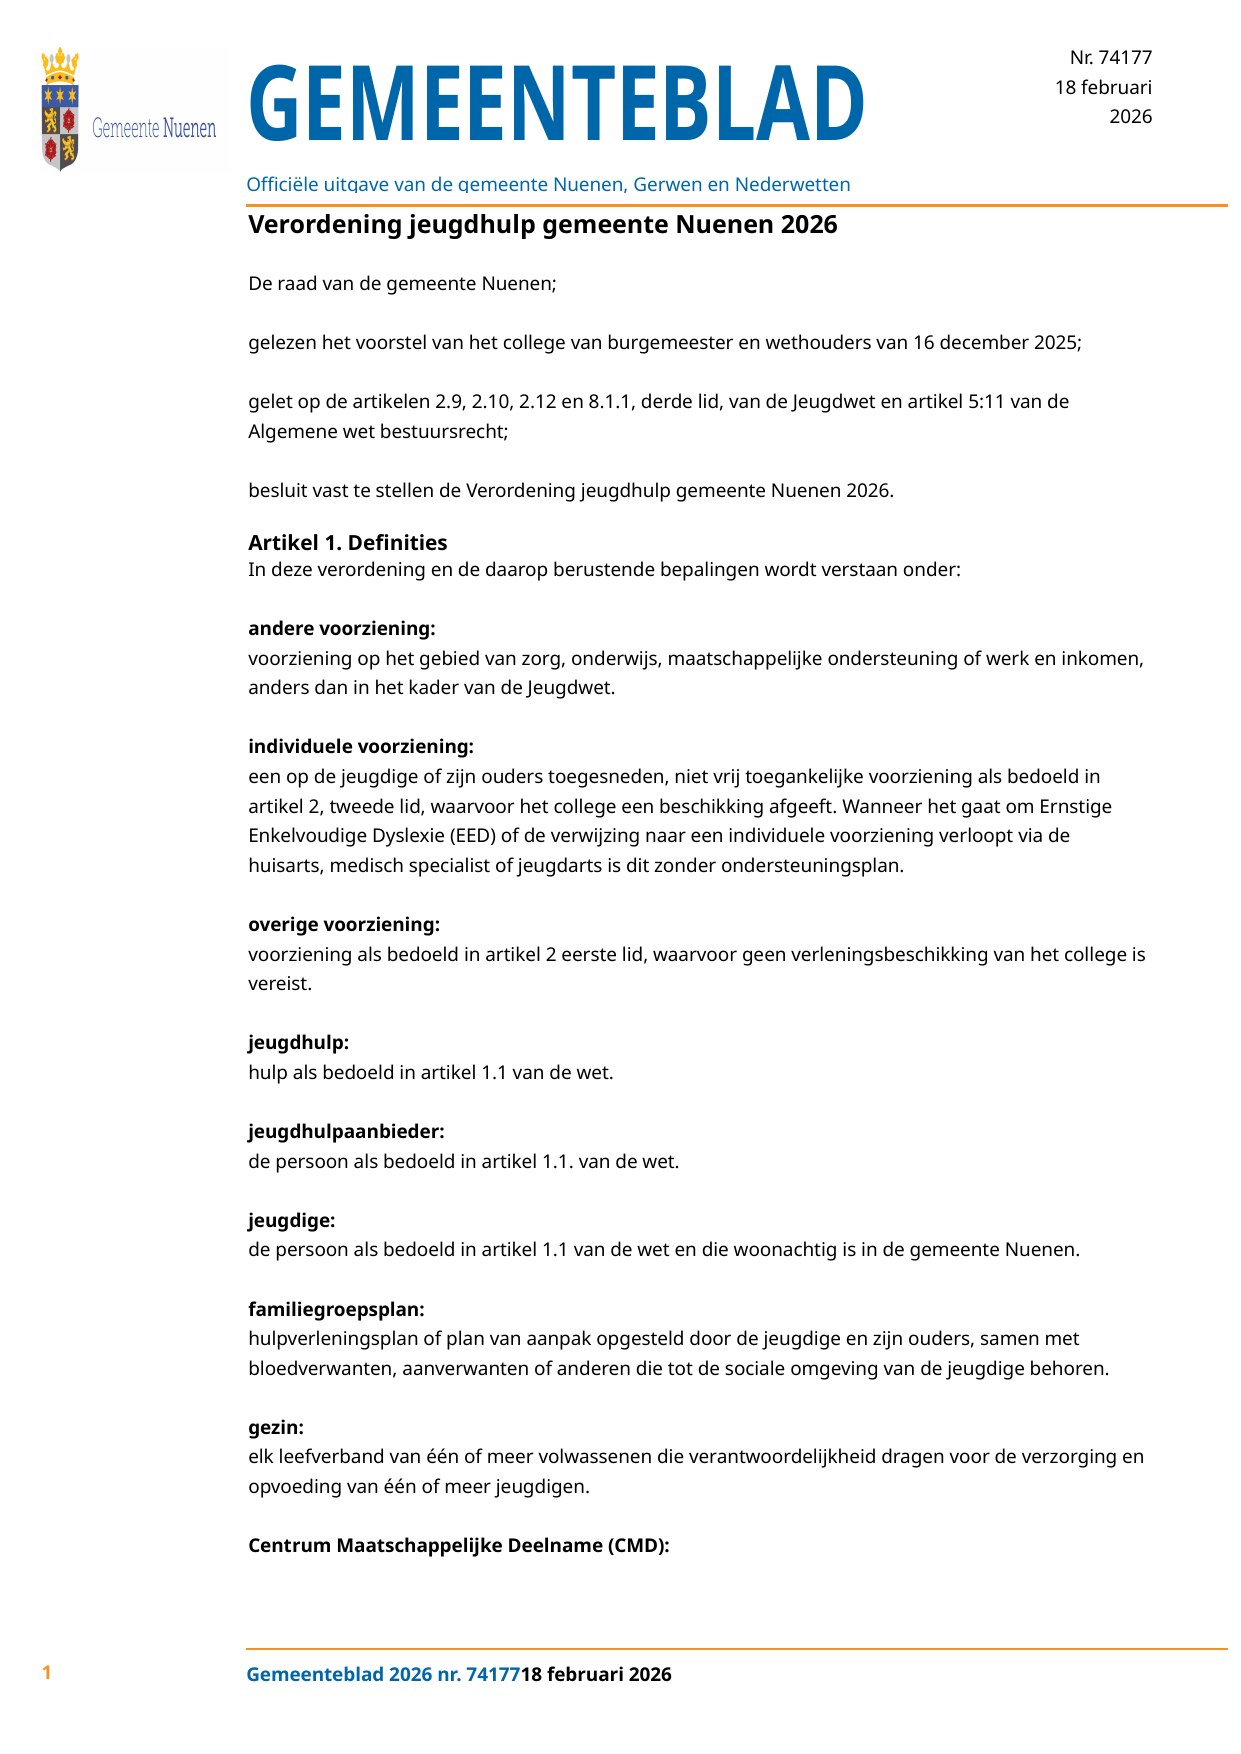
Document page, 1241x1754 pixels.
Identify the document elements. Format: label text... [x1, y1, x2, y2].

text elk leefverband van één of meer volwassenen die verantwoordelijkheid dragen voor de verzorging en opvoeding van één of meer jeugdigen. [248, 1444, 1152, 1499]
text familiegroepsplan: [248, 1296, 1152, 1322]
text besluit vast te stellen de Verordening jeugdhulp gemeente Nuenen 2026. [248, 477, 1152, 503]
text gelezen het voorstel van het college van burgemeester en wethouders van 16 december 2025; [248, 329, 1152, 355]
text jeugdige: [248, 1207, 1152, 1233]
text gelet op de artikelen 2.9, 2.10, 2.12 en 8.1.1, derde lid, van de Jeugdwet en artikel 5:11 van de Algemene wet bestuursrecht; [248, 389, 1152, 444]
text een op de jeugdige of zijn ouders toegesneden, niet vrij toegankelijke voorziening als bedoeld in artikel 2, tweede lid, waarvoor het college een beschikking afgeeft. Wanneer het gaat om Ernstige Enkelvoudige Dyslexie (EED) of de verwijzing naar een individuele voorziening verloopt via de huisarts, medisch specialist of jeugdarts is dit zonder ondersteuningsplan. [248, 763, 1152, 878]
text andere voorziening: [248, 615, 1152, 641]
text overige voorziening: [248, 911, 1152, 937]
text hulp als bedoeld in artikel 1.1 van de wet. [248, 1059, 1152, 1085]
text individuele voorziening: [248, 734, 1152, 759]
picture [41, 47, 231, 172]
text De raad van de gemeente Nuenen; [248, 270, 1152, 296]
text jeugdhulpaanbieder: [248, 1118, 1152, 1144]
text Artikel 1. Definities [248, 528, 1152, 556]
text In deze verordening en de daarop berustende bepalingen wordt verstaan onder: [248, 556, 1152, 582]
text jeugdhulp: [248, 1029, 1152, 1055]
text Centrum Maatschappelijke Deelname (CMD): [248, 1532, 1152, 1558]
text Verordening jeugdhulp gemeente Nuenen 2026 [248, 207, 1152, 241]
text voorziening als bedoeld in artikel 2 eerste lid, waarvoor geen verleningsbeschikking van het college is vereist. [248, 941, 1152, 996]
text gezin: [248, 1414, 1152, 1440]
text voorziening op het gebied van zorg, onderwijs, maatschappelijke ondersteuning of werk en inkomen, anders dan in het kader van de Jeugdwet. [248, 645, 1152, 700]
text hulpverleningsplan of plan van aanpak opgesteld door de jeugdige en zijn ouders, samen met bloedverwanten, aanverwanten of anderen die tot de sociale omgeving van de jeugdige behoren. [248, 1325, 1152, 1381]
text de persoon als bedoeld in artikel 1.1. van de wet. [248, 1148, 1152, 1174]
text de persoon als bedoeld in artikel 1.1 van de wet en die woonachtig is in de gemeente Nuenen. [248, 1237, 1152, 1262]
